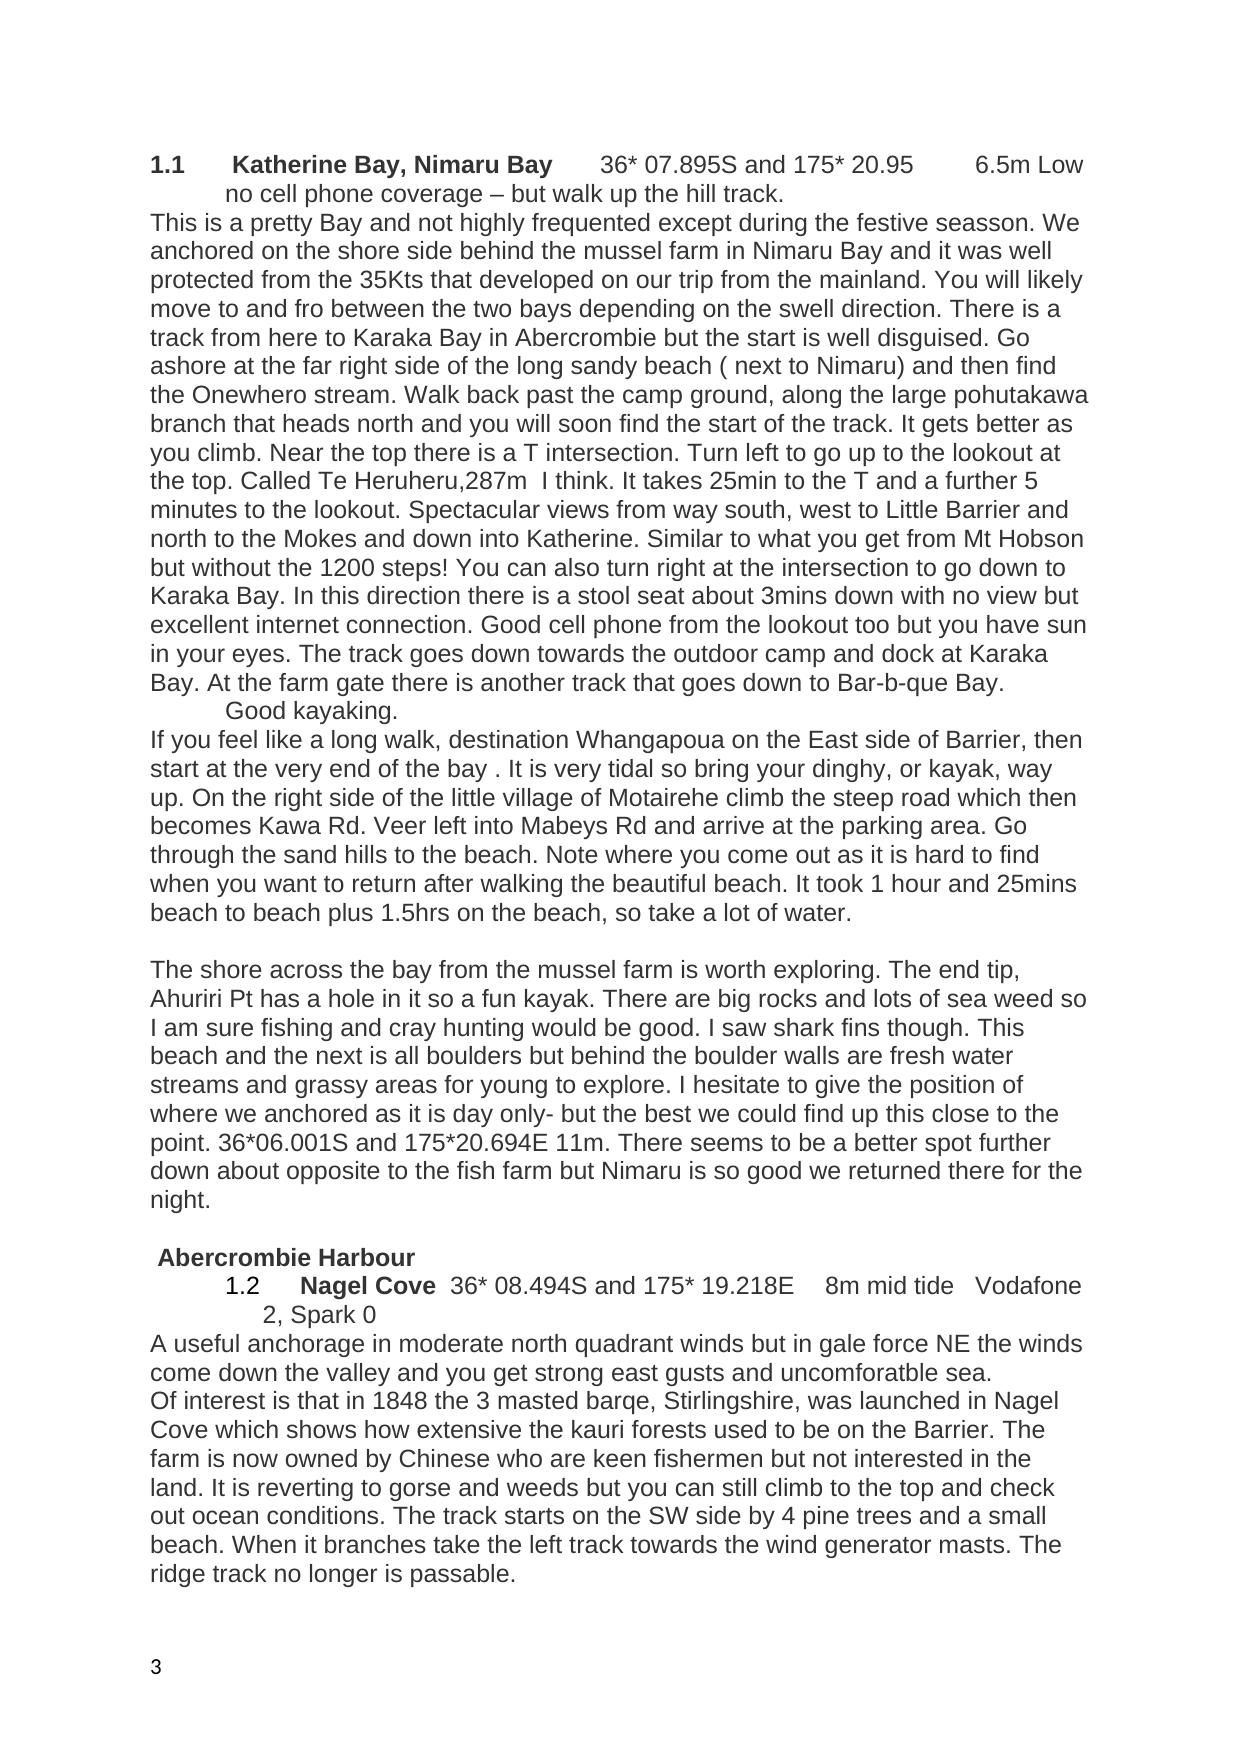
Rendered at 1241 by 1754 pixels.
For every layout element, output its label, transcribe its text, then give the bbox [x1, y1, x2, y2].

text A useful anchorage in moderate north quadrant winds but in gale force NE the winds come down the valley and you get strong east gusts and uncomforatble sea. [150, 1329, 1090, 1386]
text This is a pretty Bay and not highly frequented except during the festive seasson. We anchored on the shore side behind the mussel farm in Nimaru Bay and it was well protected from the 35Kts that developed on our trip from the mainland. You will likely move to and fro between the two bays depending on the swell direction. There is a track from here to Karaka Bay in Abercrombie but the start is well disguised. Go ashore at the far right side of the long sandy beach ( next to Nimaru) and then find the Onewhero stream. Walk back past the camp ground, along the large pohutakawa branch that heads north and you will soon find the start of the track. It gets better as you climb. Near the top there is a T intersection. Turn left to go up to the lookout at the top. Called Te Heruheru,287m I think. It takes 25min to the T and a further 5 minutes to the lookout. Spectacular views from way south, west to Little Barrier and north to the Mokes and down into Katherine. Similar to what you get from Mt Hobson but without the 1200 steps! You can also turn right at the intersection to go down to Karaka Bay. In this direction there is a stool seat about 3mins down with no view but excellent internet connection. Good cell phone from the lookout too but you have sun in your eyes. The track goes down towards the outdoor camp and dock at Karaka Bay. At the farm gate there is another track that goes down to Bar-b-que Bay. Good kayaking. [150, 207, 1090, 725]
text The shore across the bay from the mussel farm is worth exploring. The end tip, Ahuriri Pt has a hole in it so a fun kayak. There are big rocks and lots of sea weed so I am sure fishing and cray hunting would be good. I saw shark fins though. This beach and the next is all boulders but behind the boulder walls are fresh water streams and grassy areas for young to explore. I hesitate to give the position of where we anchored as it is day only- but the best we could find up this close to the point. 36*06.001S and 175*20.694E 11m. There seems to be a better spot further down about opposite to the fish farm but Nimaru is so good we returned there for the night. [150, 955, 1090, 1214]
text If you feel like a long walk, destination Whangapoua on the East side of Barrier, then start at the very end of the bay . It is very tidal so bring your dinghy, or kayak, way up. On the right side of the little village of Motairehe climb the steep road which then becomes Kawa Rd. Veer left into Mabeys Rd and arrive at the parking area. Go through the sand hills to the beach. Note where you come out as it is hard to find when you want to return after walking the beautiful beach. It took 1 hour and 25mins beach to beach plus 1.5hrs on the beach, so take a lot of water. [150, 725, 1090, 926]
text 1.1 Katherine Bay, Nimaru Bay 36* 07.895S and 175* 20.95 6.5m Low no cell phone coverage – but walk up the hill track. [150, 150, 1090, 207]
text Of interest is that in 1848 the 3 masted barqe, Stirlingshire, was launched in Nagel Cove which shows how extensive the kauri forests used to be on the Barrier. The farm is now owned by Chinese who are keen fishermen but not interested in the land. It is reverting to gorse and weeds but you can still climb to the top and check out ocean conditions. The track starts on the SW side by 4 pine trees and a small beach. When it branches take the left track towards the wind generator masts. The ridge track no longer is passable. [150, 1386, 1090, 1587]
text Abercrombie Harbour [150, 1242, 1090, 1271]
list Nagel Cove 36* 08.494S and 175* 19.218E 8m mid tide Vodafone 2, Spark 0 [225, 1271, 1090, 1329]
